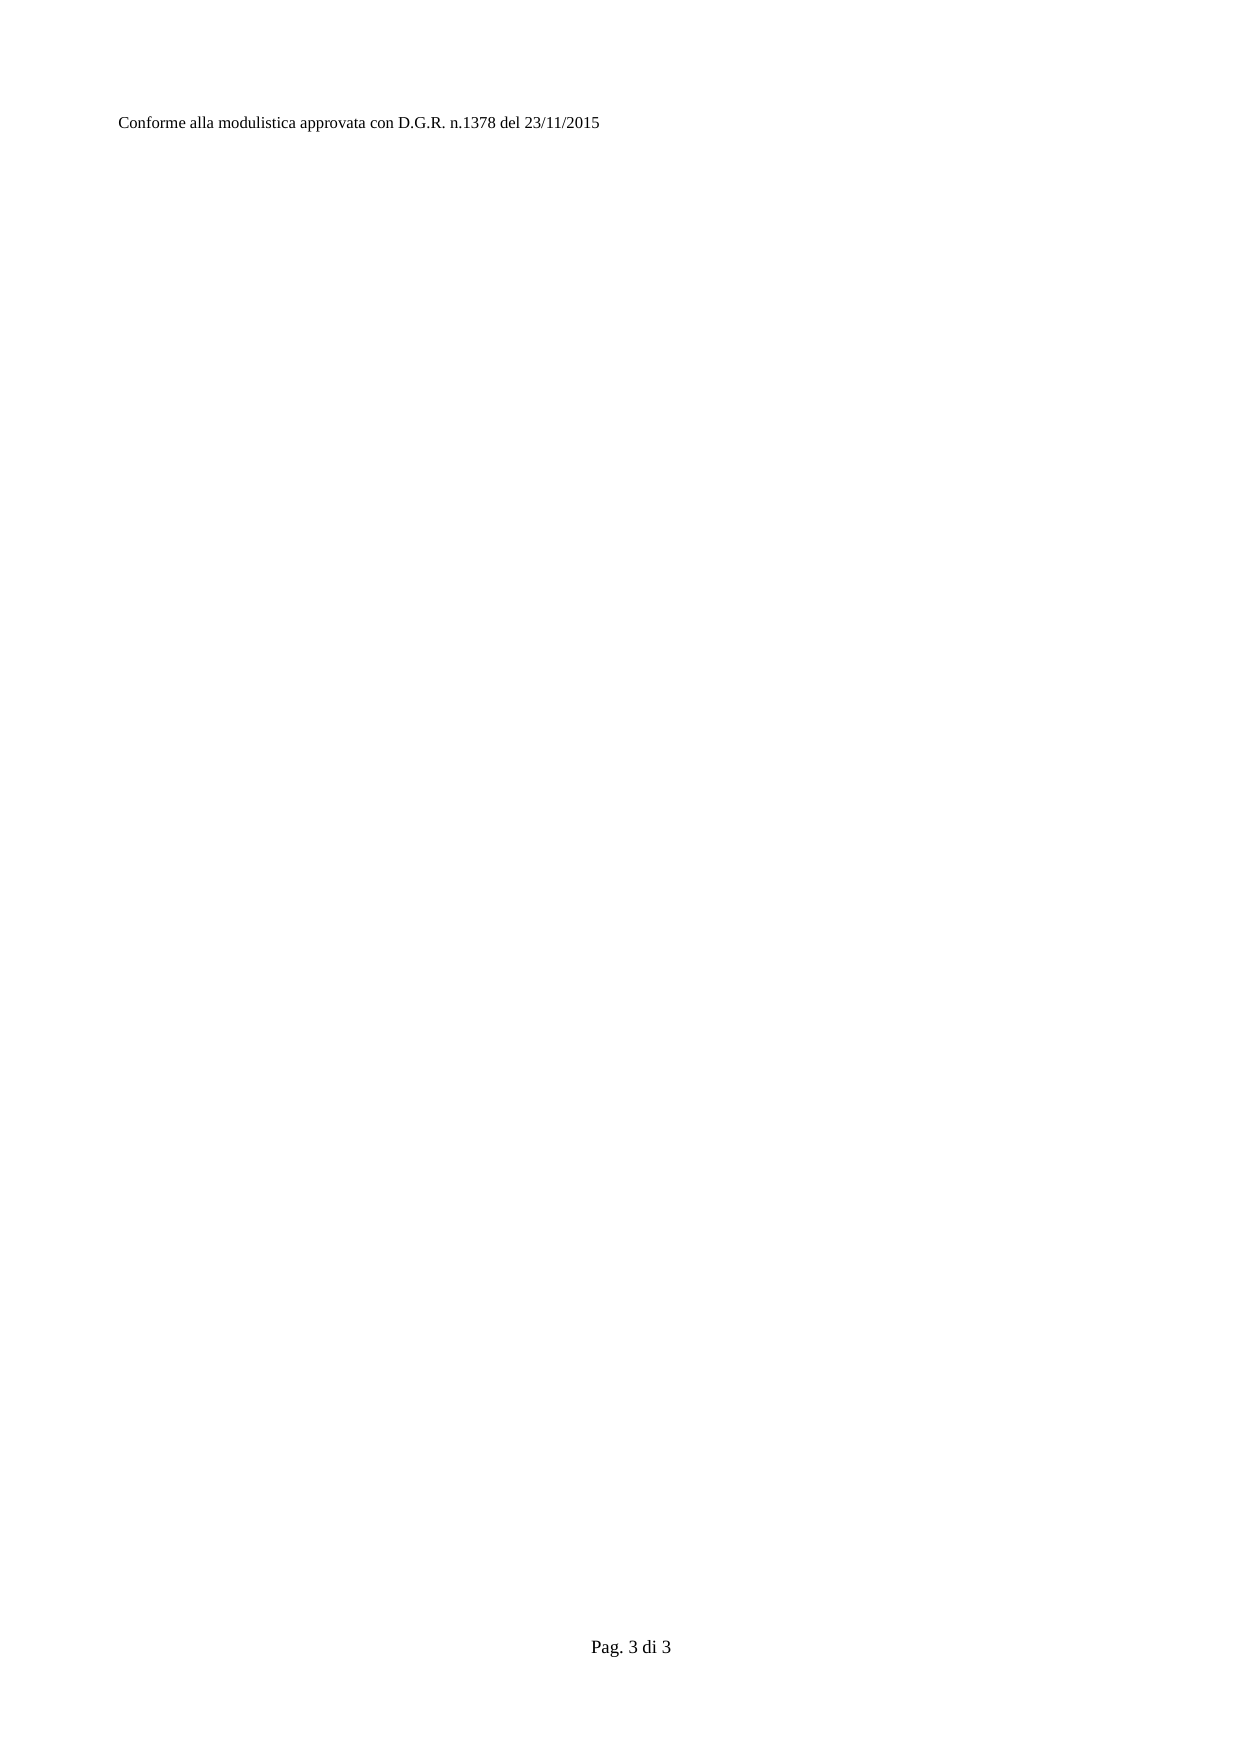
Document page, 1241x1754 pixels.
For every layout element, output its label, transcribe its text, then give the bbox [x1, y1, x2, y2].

text Conforme alla modulistica approvata con D.G.R. n.1378 del 23/11/2015 [118, 113, 1144, 132]
